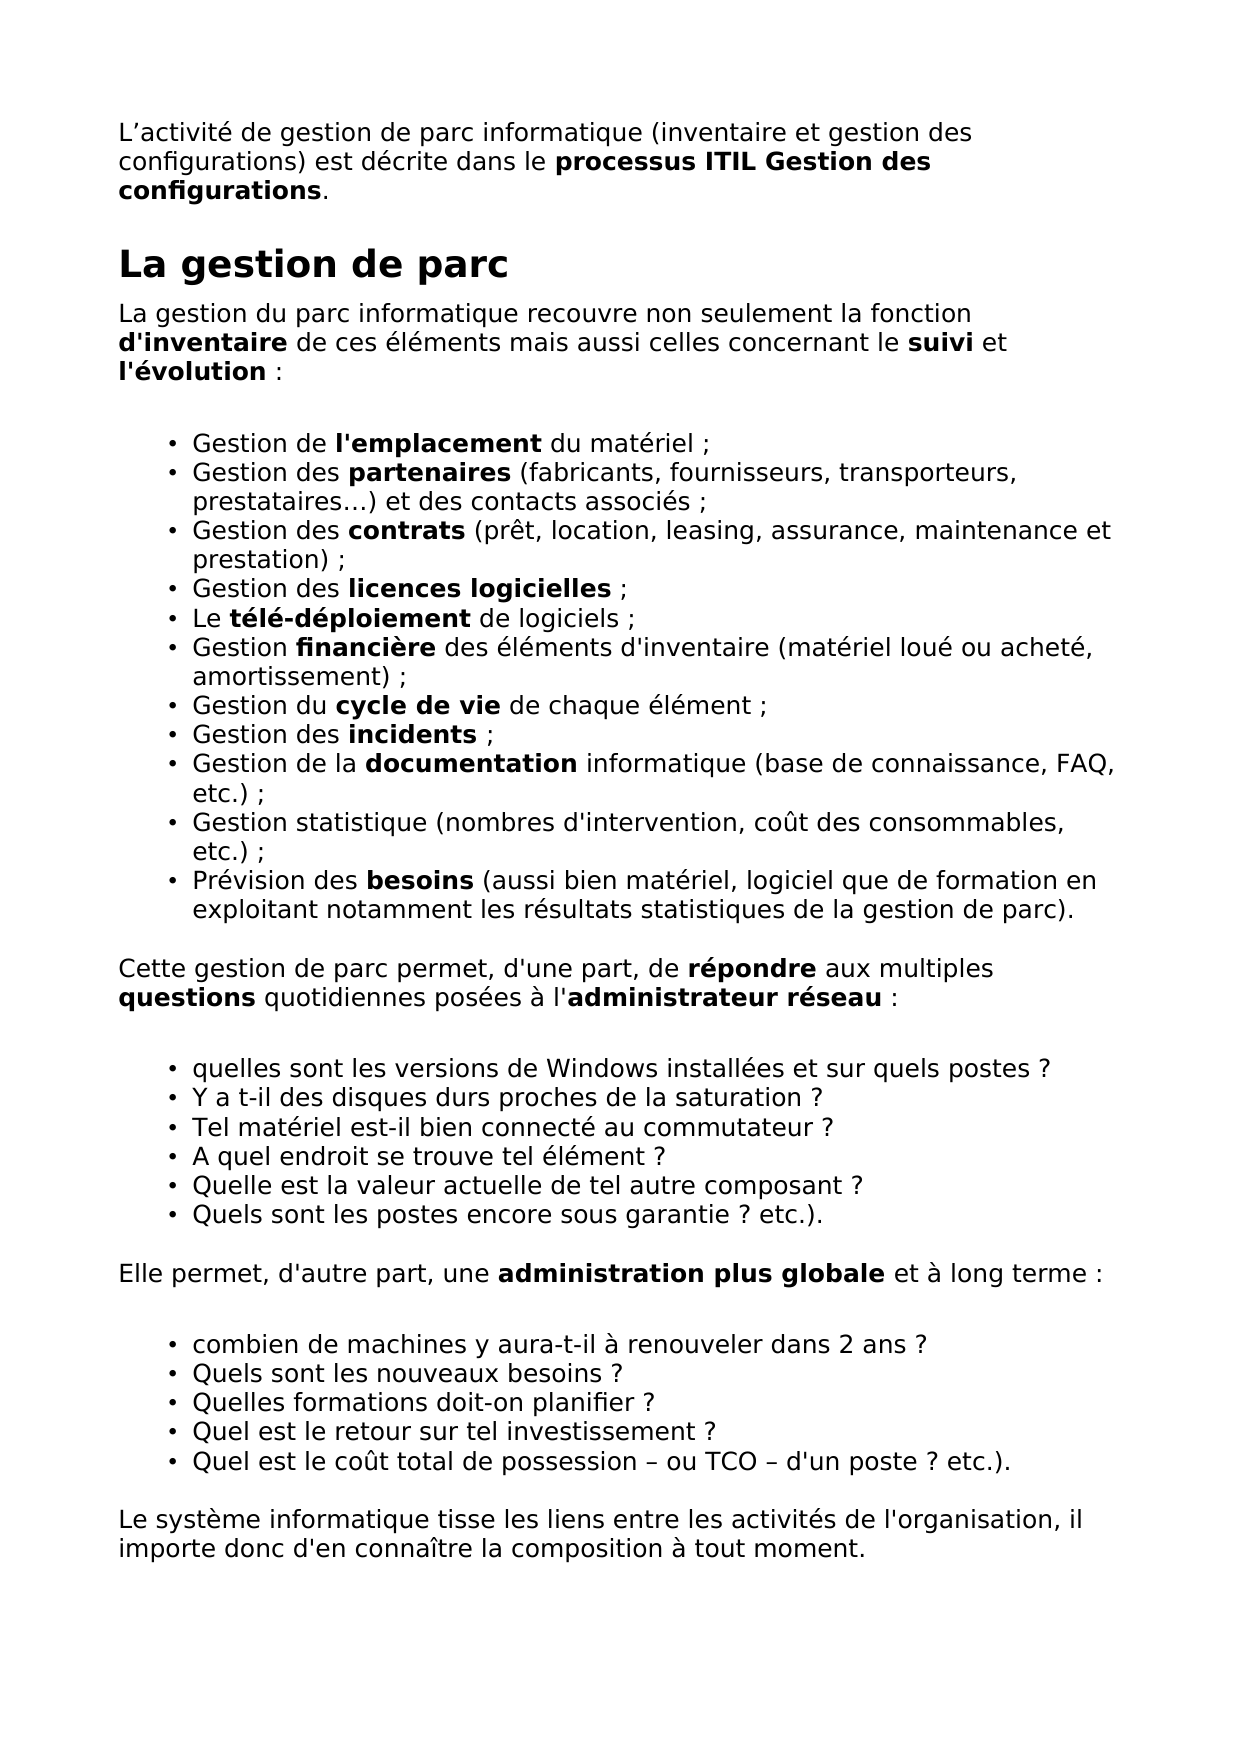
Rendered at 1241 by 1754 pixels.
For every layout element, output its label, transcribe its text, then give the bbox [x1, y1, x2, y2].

list Tel matériel est-il bien connecté au commutateur ? [177, 1113, 1122, 1142]
list Gestion de l'emplacement du matériel ; [177, 429, 1122, 458]
list Quels sont les postes encore sous garantie ? etc.). [177, 1200, 1122, 1229]
text L’activité de gestion de parc informatique (inventaire et gestion des configurations) est décrite dans le processus ITIL Gestion des configurations. [118, 118, 1122, 206]
list Quelles formations doit-on planifier ? [177, 1388, 1122, 1417]
list quelles sont les versions de Windows installées et sur quels postes ? [177, 1054, 1122, 1083]
list Gestion de la documentation informatique (base de connaissance, FAQ, etc.) ; [177, 749, 1122, 808]
list Gestion des partenaires (fabricants, fournisseurs, transporteurs, prestataires…) et des contacts associés ; [177, 458, 1122, 516]
text Le système informatique tisse les liens entre les activités de l'organisation, il importe donc d'en connaître la composition à tout moment. [118, 1505, 1122, 1564]
list Quel est le coût total de possession – ou TCO – d'un poste ? etc.). [177, 1447, 1122, 1476]
list Gestion statistique (nombres d'intervention, coût des consommables, etc.) ; [177, 808, 1122, 866]
list Prévision des besoins (aussi bien matériel, logiciel que de formation en exploitant notamment les résultats statistiques de la gestion de parc). [177, 866, 1122, 924]
subtitle La gestion de parc [118, 243, 1122, 287]
text Cette gestion de parc permet, d'une part, de répondre aux multiples questions quotidiennes posées à l'administrateur réseau : [118, 954, 1122, 1012]
list Quels sont les nouveaux besoins ? [177, 1359, 1122, 1388]
text Elle permet, d'autre part, une administration plus globale et à long terme : [118, 1259, 1122, 1288]
list Quelle est la valeur actuelle de tel autre composant ? [177, 1171, 1122, 1200]
list Y a t-il des disques durs proches de la saturation ? [177, 1083, 1122, 1113]
list Gestion du cycle de vie de chaque élément ; [177, 691, 1122, 720]
list A quel endroit se trouve tel élément ? [177, 1142, 1122, 1171]
list combien de machines y aura-t-il à renouveler dans 2 ans ? [177, 1330, 1122, 1359]
list Quel est le retour sur tel investissement ? [177, 1417, 1122, 1447]
text La gestion du parc informatique recouvre non seulement la fonction d'inventaire de ces éléments mais aussi celles concernant le suivi et l'évolution : [118, 299, 1122, 387]
list Gestion financière des éléments d'inventaire (matériel loué ou acheté, amortissement) ; [177, 633, 1122, 691]
list Gestion des incidents ; [177, 720, 1122, 749]
list Gestion des contrats (prêt, location, leasing, assurance, maintenance et prestation) ; [177, 516, 1122, 574]
list Le télé-déploiement de logiciels ; [177, 604, 1122, 633]
list Gestion des licences logicielles ; [177, 574, 1122, 604]
